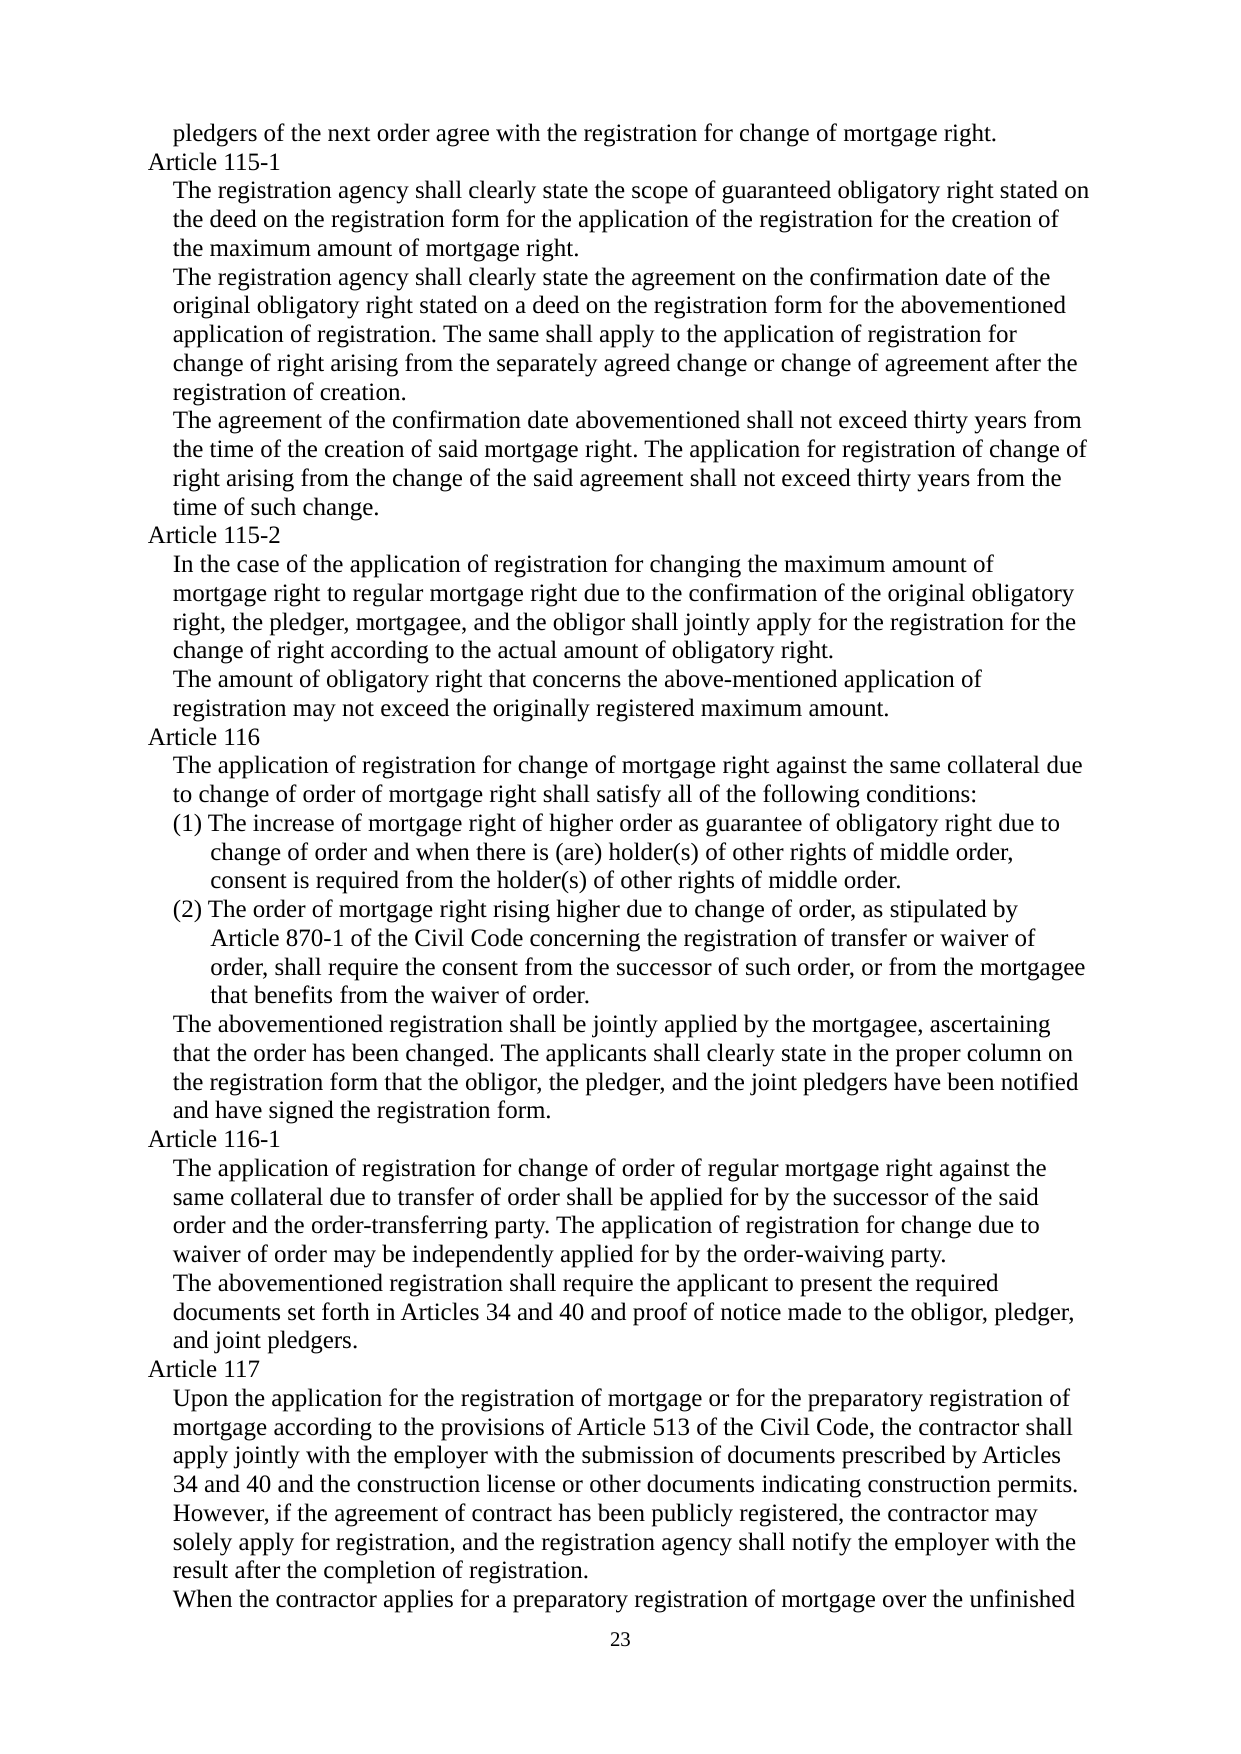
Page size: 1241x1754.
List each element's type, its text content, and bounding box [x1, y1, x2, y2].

text (1) The increase of mortgage right of higher order as guarantee of obligatory right due to change of order and when there is (are) holder(s) of other rights of middle order, consent is required from the holder(s) of other rights of middle order. [173, 808, 1092, 894]
text The application of registration for change of order of regular mortgage right against the same collateral due to transfer of order shall be applied for by the successor of the said order and the order-transferring party. The application of registration for change due to waiver of order may be independently applied for by the order-waiving party. [173, 1153, 1092, 1268]
text (2) The order of mortgage right rising higher due to change of order, as stipulated by Article 870-1 of the Civil Code concerning the registration of transfer or waiver of order, shall require the consent from the successor of such order, or from the mortgagee that benefits from the waiver of order. [173, 894, 1092, 1009]
text The agreement of the confirmation date abovementioned shall not exceed thirty years from the time of the creation of said mortgage right. The application for registration of change of right arising from the change of the said agreement shall not exceed thirty years from the time of such change. [173, 406, 1092, 521]
text Article 115-1 [148, 147, 1092, 176]
text When the contractor applies for a preparatory registration of mortgage over the unfinished [173, 1584, 1092, 1613]
text The registration agency shall clearly state the scope of guaranteed obligatory right stated on the deed on the registration form for the application of the registration for the creation of the maximum amount of mortgage right. [173, 176, 1092, 262]
text The abovementioned registration shall be jointly applied by the mortgagee, ascertaining that the order has been changed. The applicants shall clearly state in the proper column on the registration form that the obligor, the pledger, and the joint pledgers have been notified and have signed the registration form. [173, 1009, 1092, 1124]
text The abovementioned registration shall require the applicant to present the required documents set forth in Articles 34 and 40 and proof of notice made to the obligor, pledger, and joint pledgers. [173, 1268, 1092, 1354]
text The registration agency shall clearly state the agreement on the confirmation date of the original obligatory right stated on a deed on the registration form for the abovementioned application of registration. The same shall apply to the application of registration for change of right arising from the separately agreed change or change of agreement after the registration of creation. [173, 262, 1092, 406]
text Upon the application for the registration of mortgage or for the preparatory registration of mortgage according to the provisions of Article 513 of the Civil Code, the contractor shall apply jointly with the employer with the submission of documents prescribed by Articles 34 and 40 and the construction license or other documents indicating construction permits. However, if the agreement of contract has been publicly registered, the contractor may solely apply for registration, and the registration agency shall notify the employer with the result after the completion of registration. [173, 1383, 1092, 1584]
text The application of registration for change of mortgage right against the same collateral due to change of order of mortgage right shall satisfy all of the following conditions: [173, 751, 1092, 808]
text Article 116-1 [148, 1124, 1092, 1153]
text Article 117 [148, 1354, 1092, 1383]
text Article 116 [148, 722, 1092, 751]
text pledgers of the next order agree with the registration for change of mortgage right. [173, 118, 1092, 147]
text The amount of obligatory right that concerns the above-mentioned application of registration may not exceed the originally registered maximum amount. [173, 664, 1092, 722]
text Article 115-2 [148, 521, 1092, 549]
text In the case of the application of registration for changing the maximum amount of mortgage right to regular mortgage right due to the confirmation of the original obligatory right, the pledger, mortgagee, and the obligor shall jointly apply for the registration for the change of right according to the actual amount of obligatory right. [173, 549, 1092, 664]
